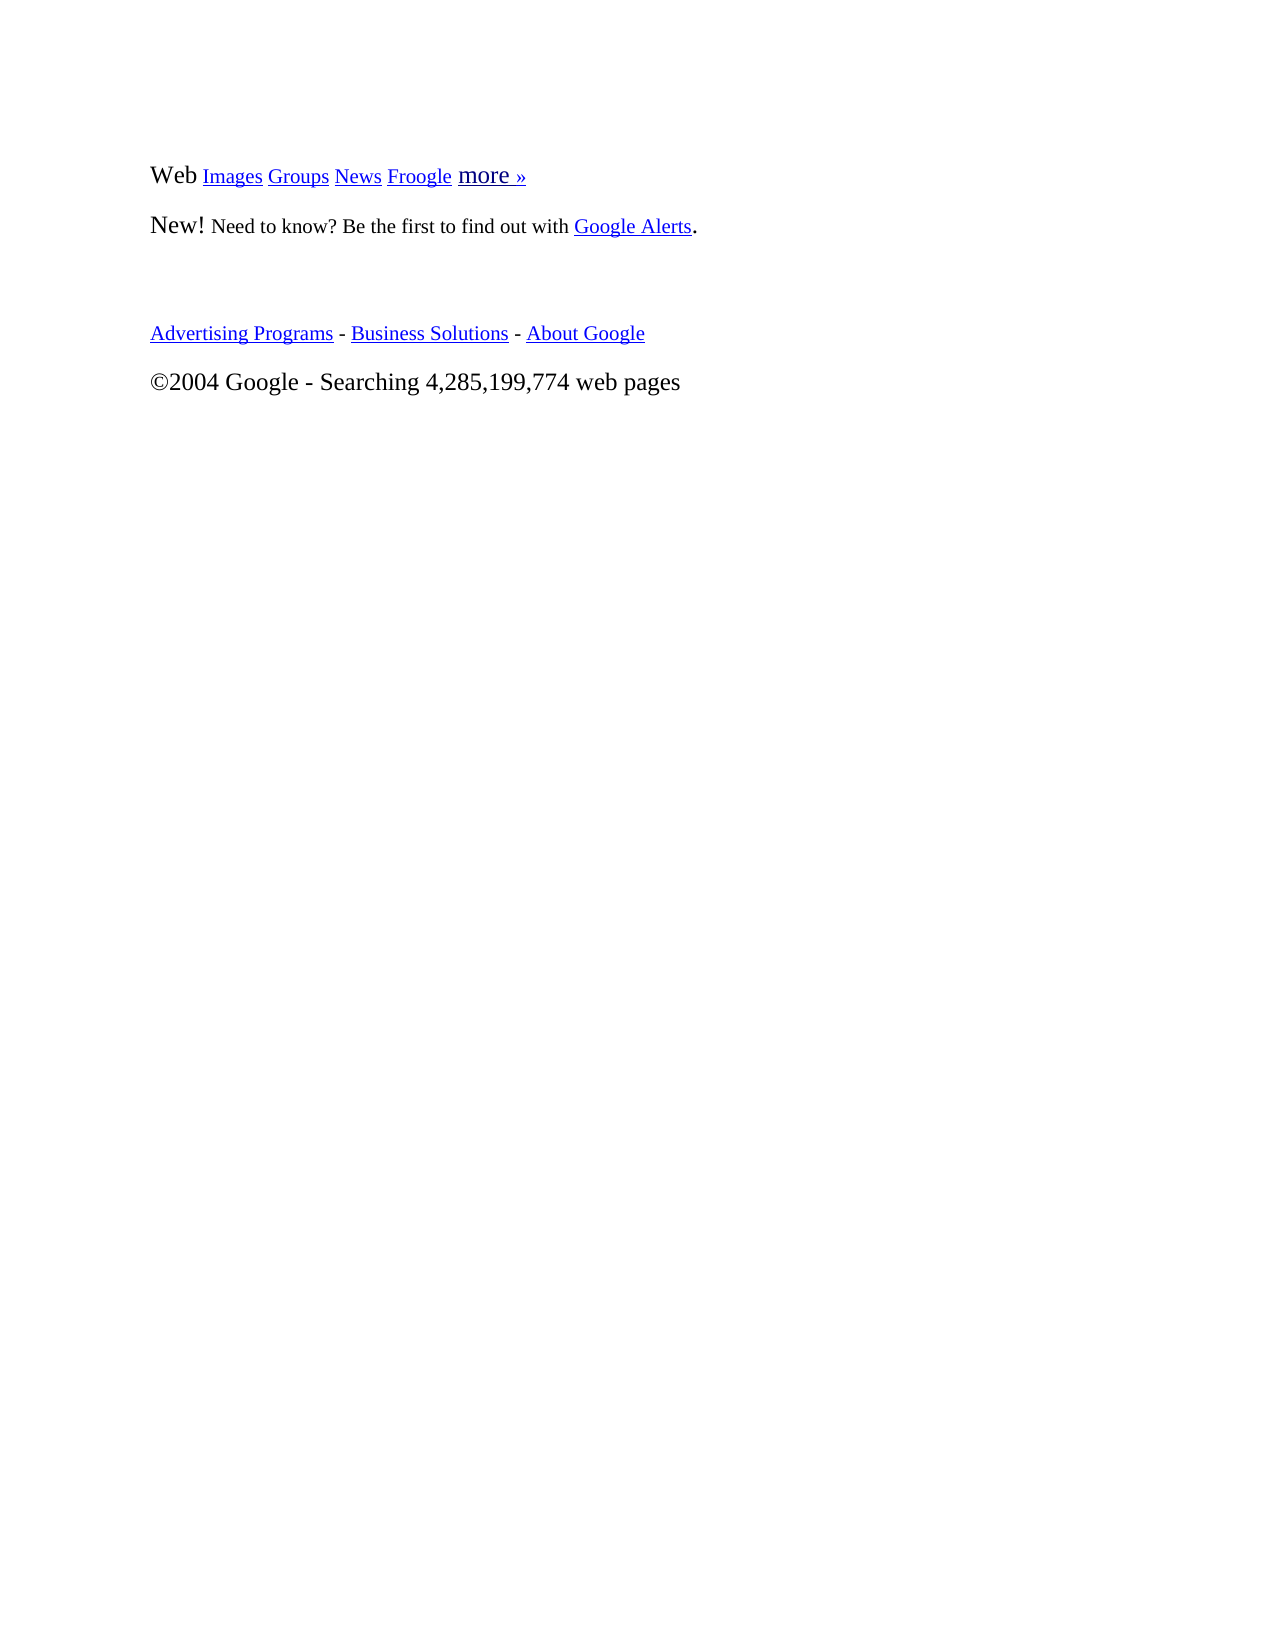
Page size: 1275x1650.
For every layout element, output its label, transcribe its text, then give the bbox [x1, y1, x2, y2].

text ©2004 Google - Searching 4,285,199,774 web pages [150, 367, 1125, 395]
text New! Need to know? Be the first to find out with Google Alerts. [150, 210, 1125, 267]
text Web Images Groups News Froogle more » [150, 160, 1125, 189]
text Advertising Programs - Business Solutions - About Google [150, 288, 1125, 346]
